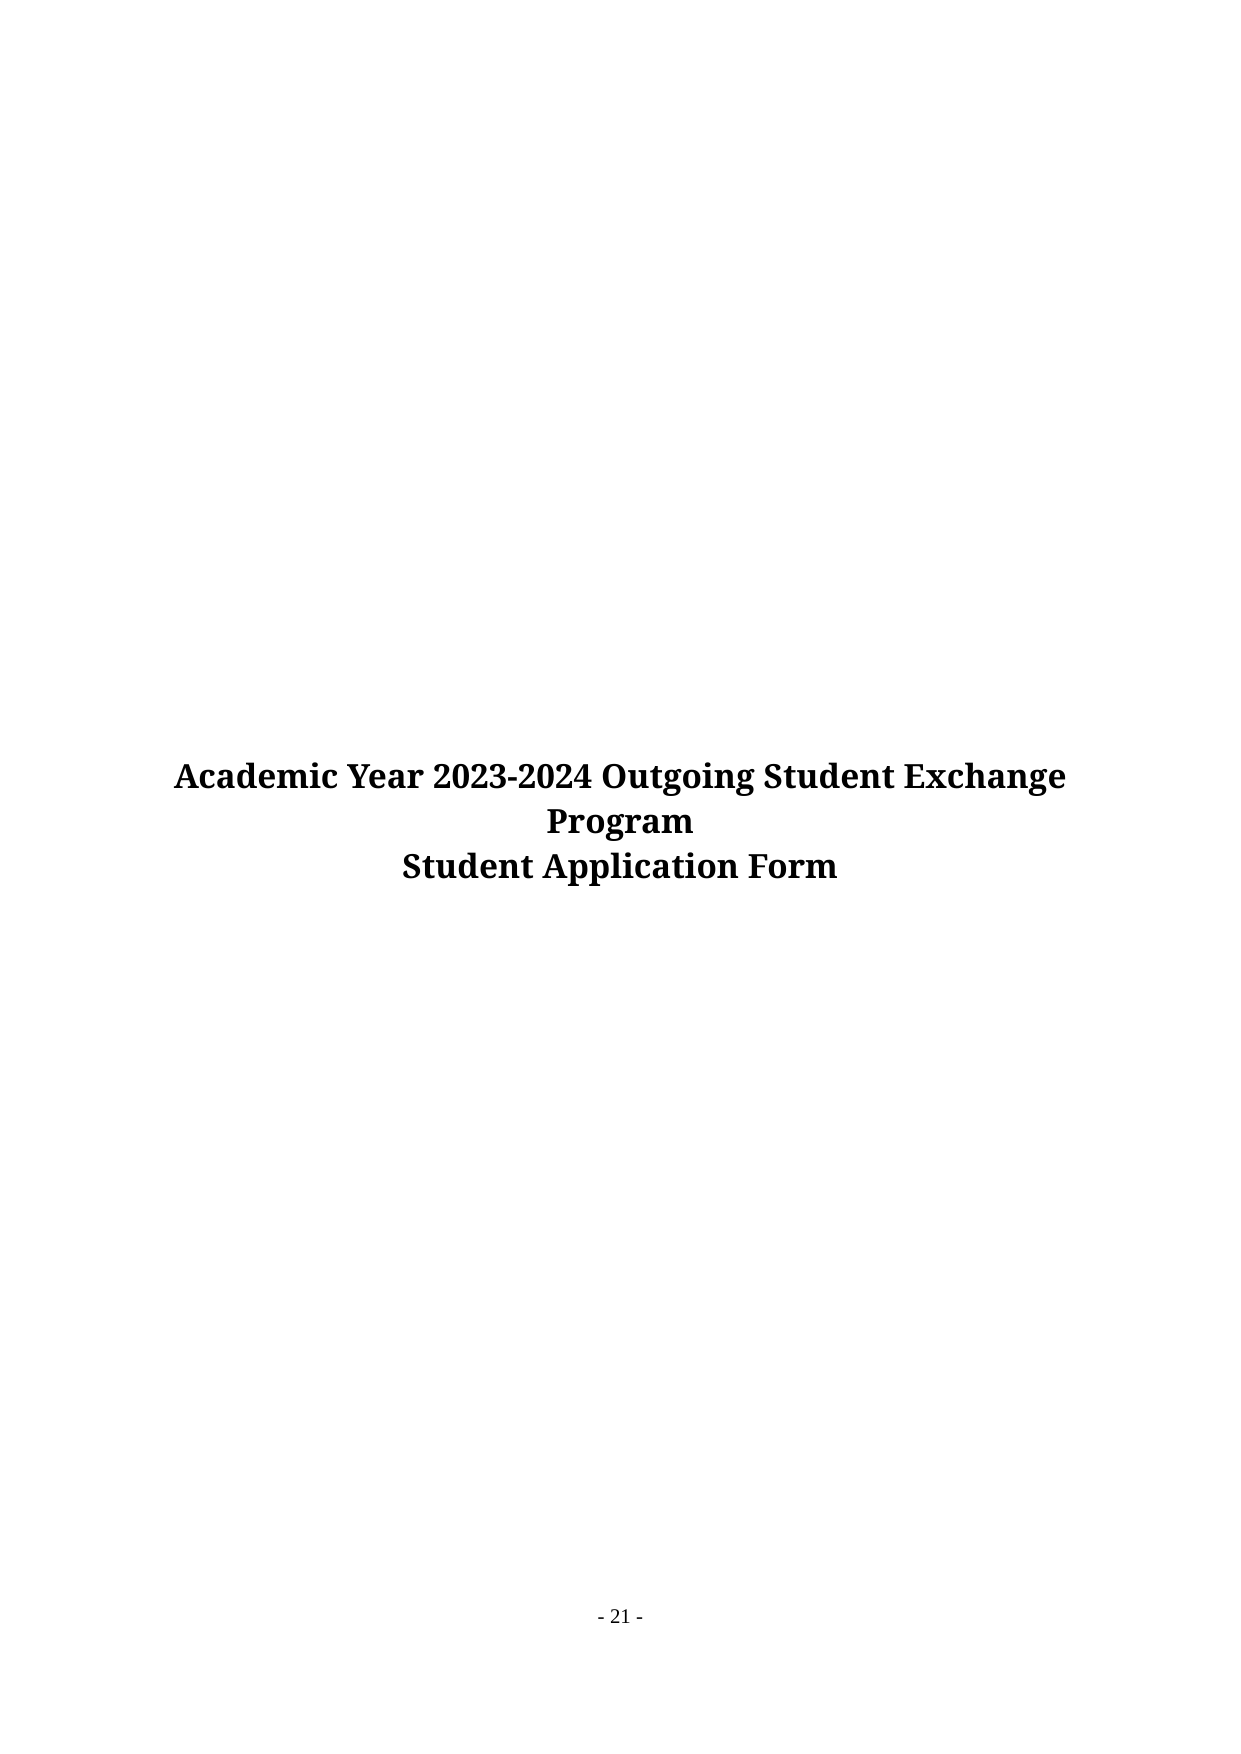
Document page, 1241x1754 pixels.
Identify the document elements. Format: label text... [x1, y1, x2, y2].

text Student Application Form [118, 843, 1122, 889]
text Academic Year 2023-2024 Outgoing Student Exchange Program [118, 752, 1122, 843]
